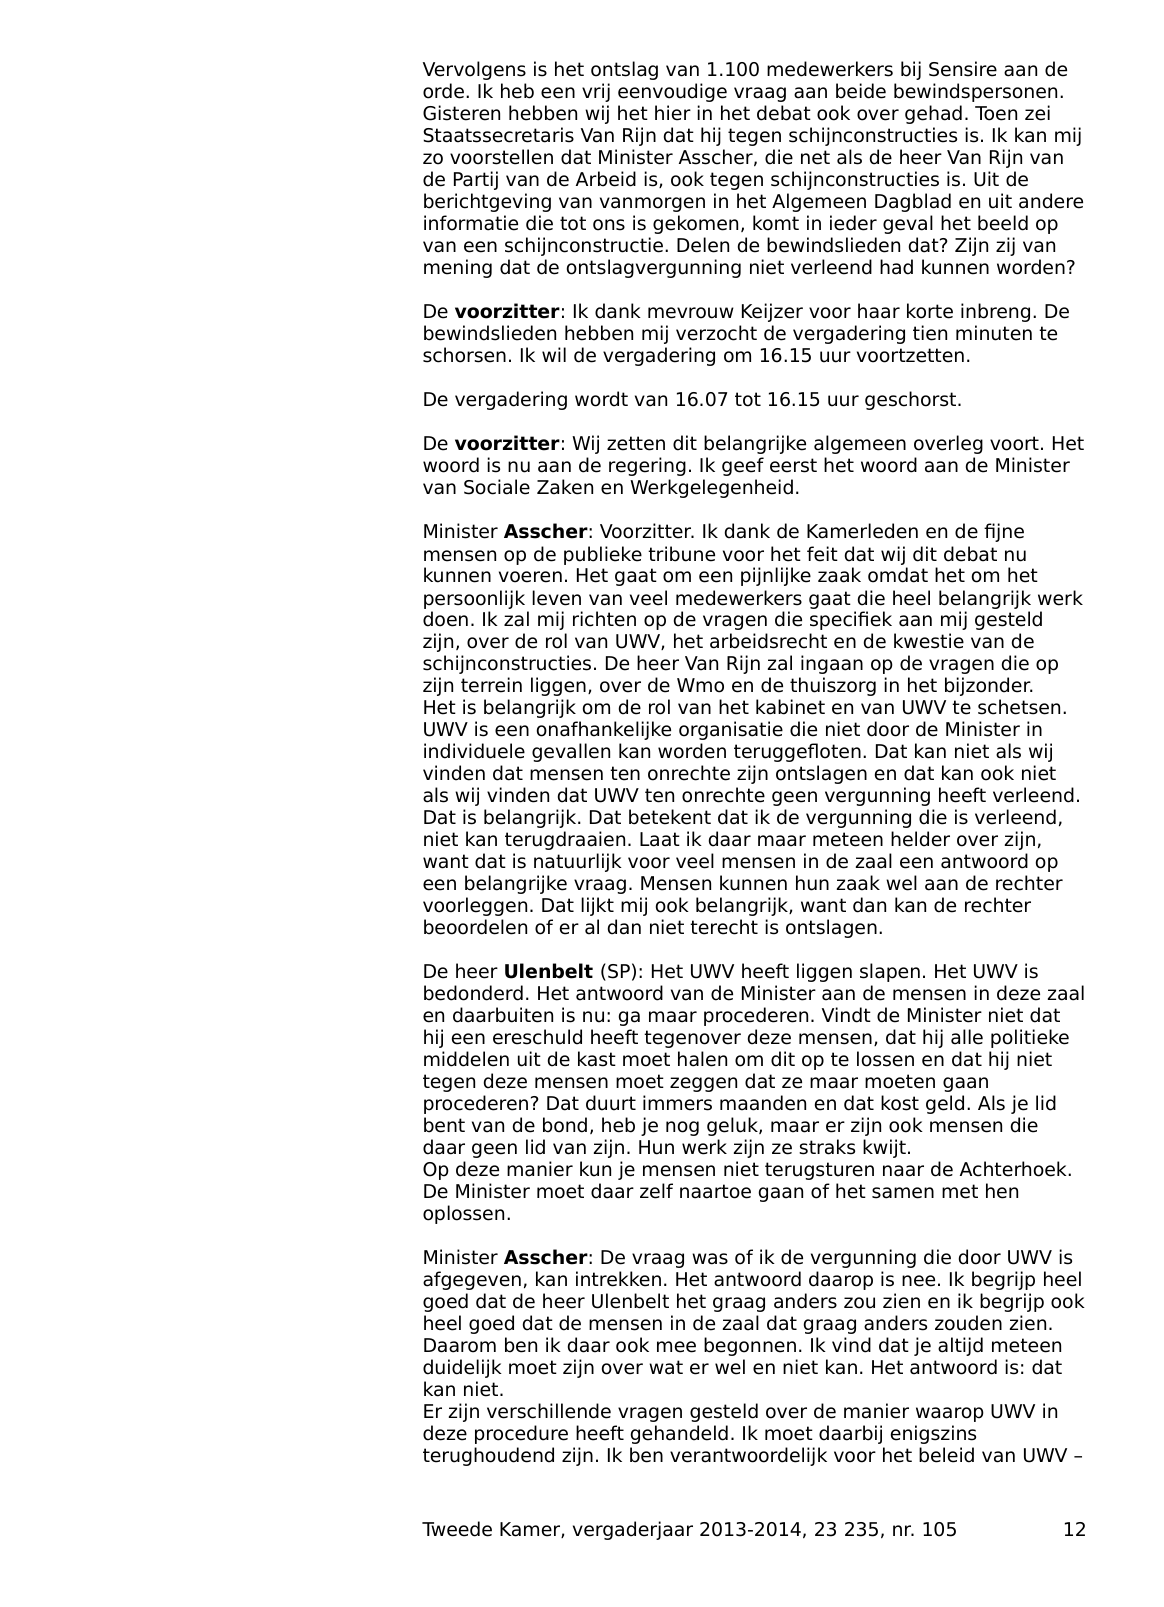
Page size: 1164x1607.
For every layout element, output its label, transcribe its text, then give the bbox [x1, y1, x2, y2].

text Minister Asscher: De vraag was of ik de vergunning die door UWV is afgegeven, kan intrekken. Het antwoord daarop is nee. Ik begrijp heel goed dat de heer Ulenbelt het graag anders zou zien en ik begrijp ook heel goed dat de mensen in de zaal dat graag anders zouden zien. Daarom ben ik daar ook mee begonnen. Ik vind dat je altijd meteen duidelijk moet zijn over wat er wel en niet kan. Het antwoord is: dat kan niet. [422, 1247, 1087, 1401]
text Het is belangrijk om de rol van het kabinet en van UWV te schetsen. UWV is een onafhankelijke organisatie die niet door de Minister in individuele gevallen kan worden teruggefloten. Dat kan niet als wij vinden dat mensen ten onrechte zijn ontslagen en dat kan ook niet als wij vinden dat UWV ten onrechte geen vergunning heeft verleend. Dat is belangrijk. Dat betekent dat ik de vergunning die is verleend, niet kan terugdraaien. Laat ik daar maar meteen helder over zijn, want dat is natuurlijk voor veel mensen in de zaal een antwoord op een belangrijke vraag. Mensen kunnen hun zaak wel aan de rechter voorleggen. Dat lijkt mij ook belangrijk, want dan kan de rechter beoordelen of er al dan niet terecht is ontslagen. [422, 697, 1087, 939]
text De voorzitter: Ik dank mevrouw Keijzer voor haar korte inbreng. De bewindslieden hebben mij verzocht de vergadering tien minuten te schorsen. Ik wil de vergadering om 16.15 uur voortzetten. [422, 301, 1087, 367]
text De heer Ulenbelt (SP): Het UWV heeft liggen slapen. Het UWV is bedonderd. Het antwoord van de Minister aan de mensen in deze zaal en daarbuiten is nu: ga maar procederen. Vindt de Minister niet dat hij een ereschuld heeft tegenover deze mensen, dat hij alle politieke middelen uit de kast moet halen om dit op te lossen en dat hij niet tegen deze mensen moet zeggen dat ze maar moeten gaan procederen? Dat duurt immers maanden en dat kost geld. Als je lid bent van de bond, heb je nog geluk, maar er zijn ook mensen die daar geen lid van zijn. Hun werk zijn ze straks kwijt. [422, 961, 1087, 1159]
text Vervolgens is het ontslag van 1.100 medewerkers bij Sensire aan de orde. Ik heb een vrij eenvoudige vraag aan beide bewindspersonen. Gisteren hebben wij het hier in het debat ook over gehad. Toen zei Staatssecretaris Van Rijn dat hij tegen schijnconstructies is. Ik kan mij zo voorstellen dat Minister Asscher, die net als de heer Van Rijn van de Partij van de Arbeid is, ook tegen schijnconstructies is. Uit de berichtgeving van vanmorgen in het Algemeen Dagblad en uit andere informatie die tot ons is gekomen, komt in ieder geval het beeld op van een schijnconstructie. Delen de bewindslieden dat? Zijn zij van mening dat de ontslagvergunning niet verleend had kunnen worden? [422, 59, 1087, 279]
text De voorzitter: Wij zetten dit belangrijke algemeen overleg voort. Het woord is nu aan de regering. Ik geef eerst het woord aan de Minister van Sociale Zaken en Werkgelegenheid. [422, 433, 1087, 499]
text Op deze manier kun je mensen niet terugsturen naar de Achterhoek. De Minister moet daar zelf naartoe gaan of het samen met hen oplossen. [422, 1159, 1087, 1225]
text Minister Asscher: Voorzitter. Ik dank de Kamerleden en de fijne mensen op de publieke tribune voor het feit dat wij dit debat nu kunnen voeren. Het gaat om een pijnlijke zaak omdat het om het persoonlijk leven van veel medewerkers gaat die heel belangrijk werk doen. Ik zal mij richten op de vragen die specifiek aan mij gesteld zijn, over de rol van UWV, het arbeidsrecht en de kwestie van de schijnconstructies. De heer Van Rijn zal ingaan op de vragen die op zijn terrein liggen, over de Wmo en de thuiszorg in het bijzonder. [422, 521, 1087, 697]
text Er zijn verschillende vragen gesteld over de manier waarop UWV in deze procedure heeft gehandeld. Ik moet daarbij enigszins terughoudend zijn. Ik ben verantwoordelijk voor het beleid van UWV – [422, 1401, 1087, 1467]
text De vergadering wordt van 16.07 tot 16.15 uur geschorst. [422, 389, 1087, 411]
